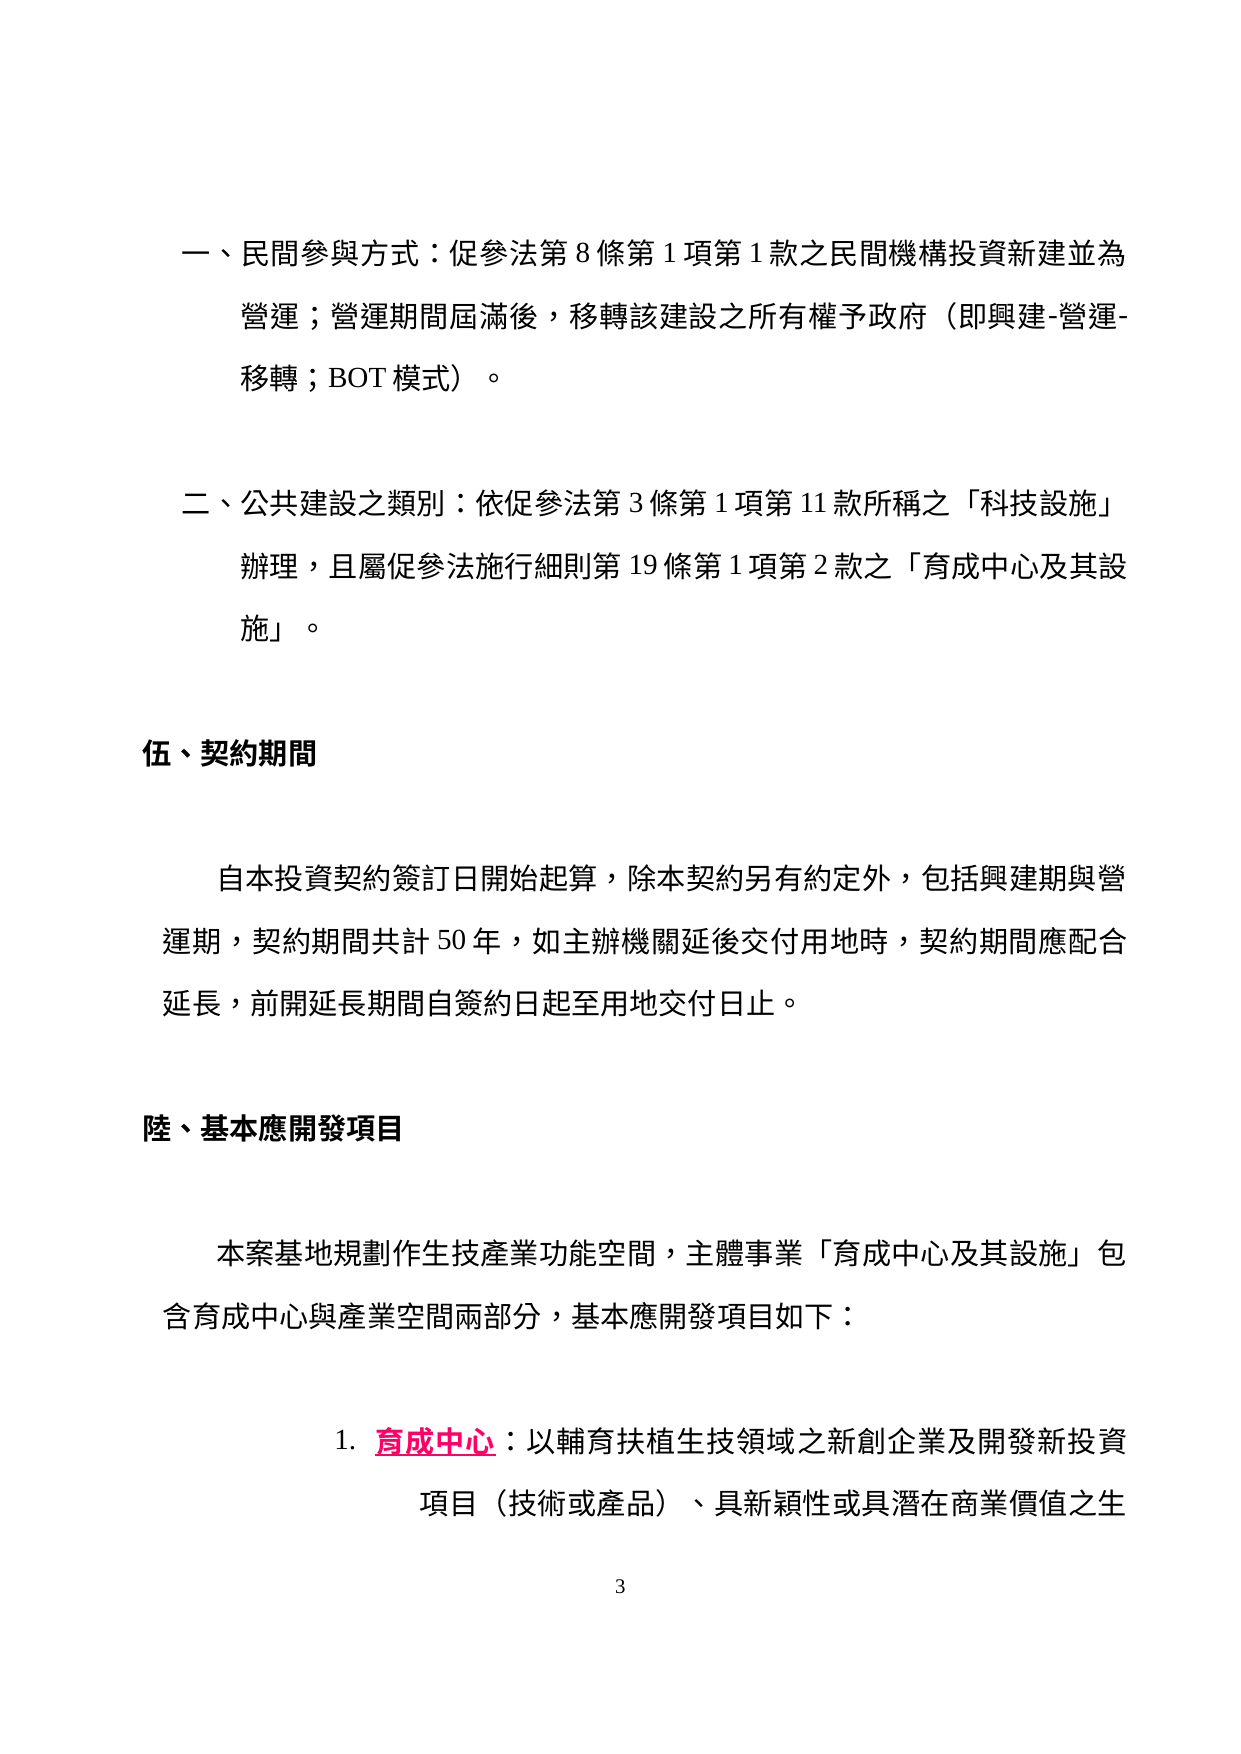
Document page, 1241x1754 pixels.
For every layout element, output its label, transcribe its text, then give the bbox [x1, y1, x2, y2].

list 契約期間 [112, 710, 1128, 773]
text 自本投資契約簽訂日開始起算，除本契約另有約定外，包括興建期與營運期，契約期間共計50年，如主辦機關延後交付用地時，契約期間應配合延長，前開延長期間自簽約日起至用地交付日止。 [163, 835, 1128, 1023]
text 一、民間參與方式：促參法第8條第1項第1款之民間機構投資新建並為營運；營運期間屆滿後，移轉該建設之所有權予政府（即興建-營運-移轉；BOT模式）。 [181, 210, 1128, 398]
text 本案基地規劃作生技產業功能空間，主體事業「育成中心及其設施」包含育成中心與產業空間兩部分，基本應開發項目如下： [163, 1210, 1128, 1335]
list 育成中心：以輔育扶植生技領域之新創企業及開發新投資項目（技術或產品）、具新穎性或具潛在商業價值之生 [334, 1398, 1128, 1523]
text 二、公共建設之類別：依促參法第3條第1項第11款所稱之「科技設施」辦理，且屬促參法施行細則第19條第1項第2款之「育成中心及其設施」。 [181, 460, 1128, 648]
list 基本應開發項目 [112, 1085, 1128, 1148]
